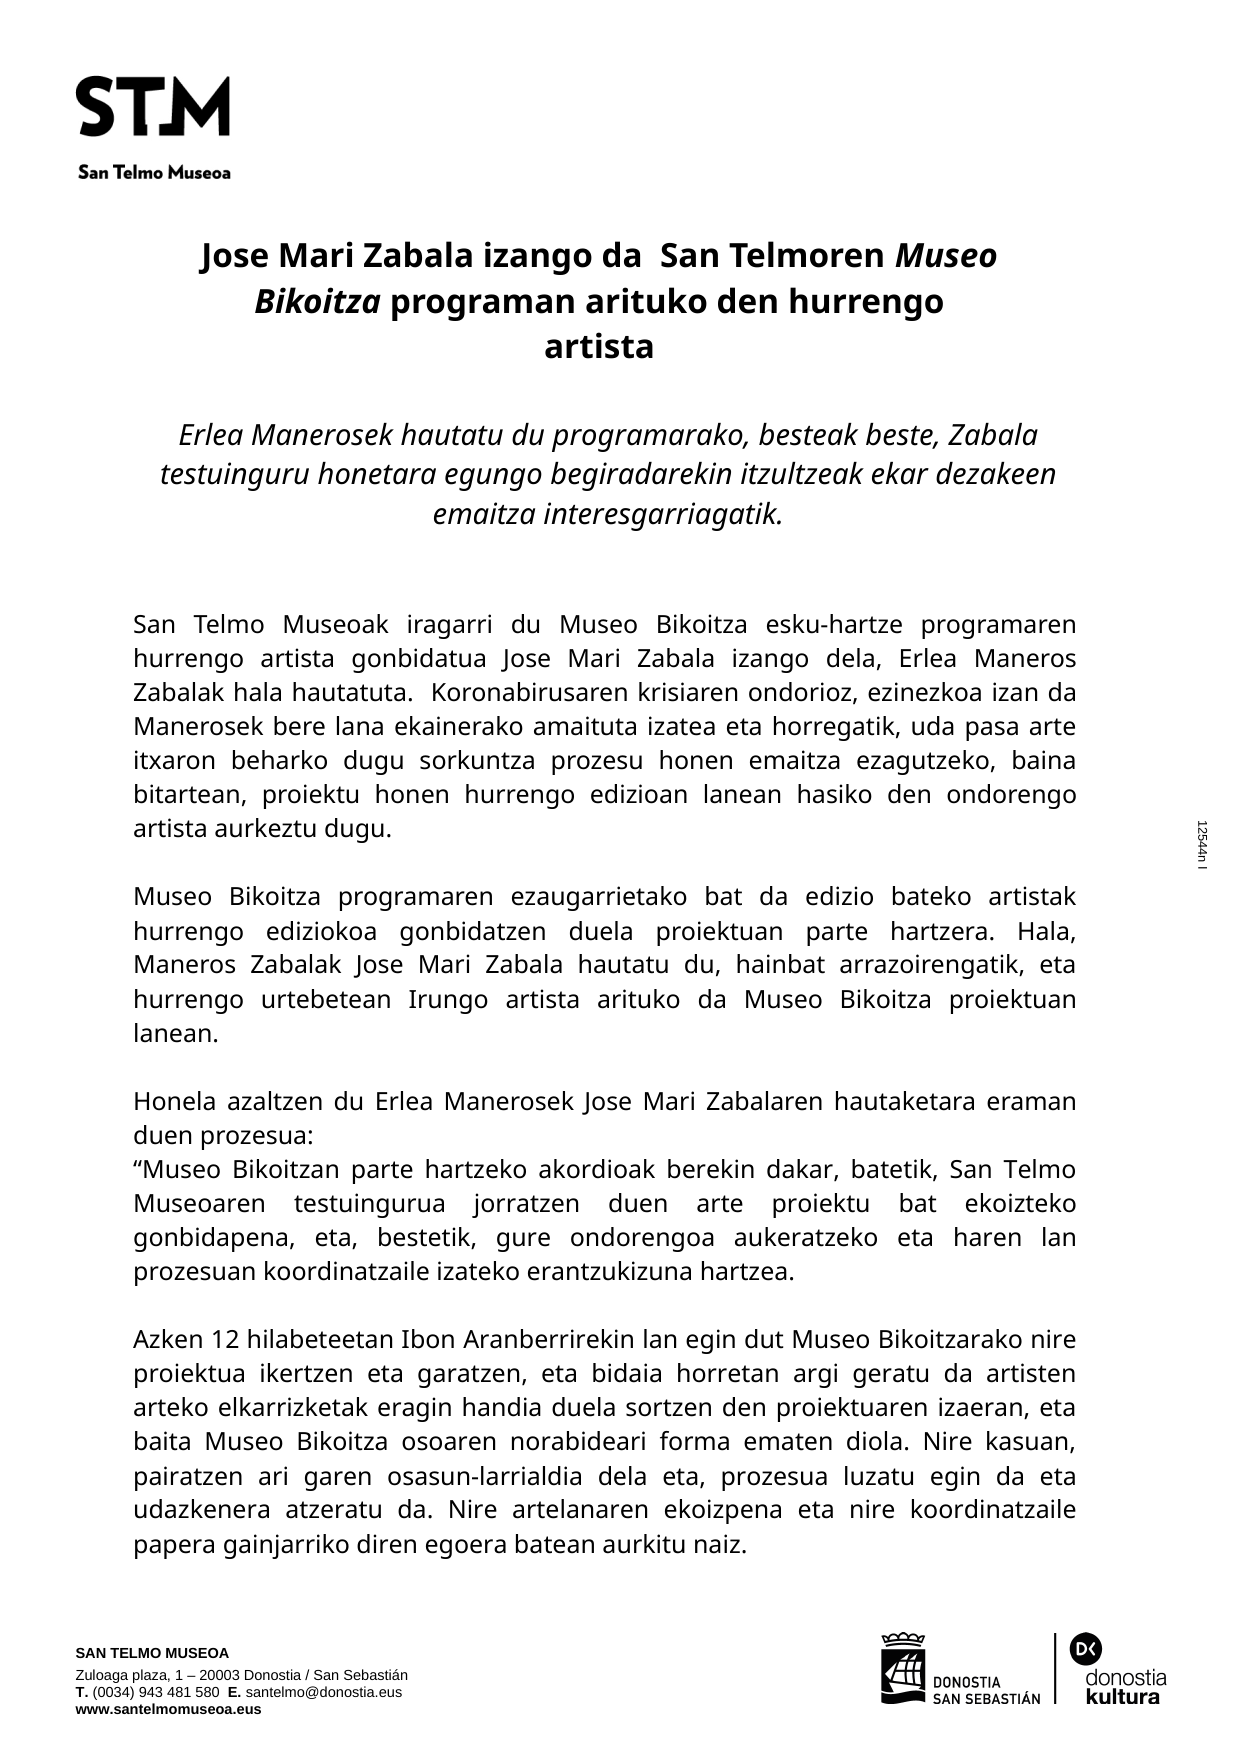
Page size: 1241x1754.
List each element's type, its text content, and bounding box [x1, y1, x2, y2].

text Azken 12 hilabeteetan Ibon Aranberrirekin lan egin dut Museo Bikoitzarako nire proiektua ikertzen eta garatzen, eta bidaia horretan argi geratu da artisten arteko elkarrizketak eragin handia duela sortzen den proiektuaren izaeran, eta baita Museo Bikoitza osoaren norabideari forma ematen diola. Nire kasuan, pairatzen ari garen osasun-larrialdia dela eta, prozesua luzatu egin da eta udazkenera atzeratu da. Nire artelanaren ekoizpena eta nire koordinatzaile papera gainjarriko diren egoera batean aurkitu naiz. [133, 1322, 1078, 1560]
text Jose Mari Zabala izango da San Telmoren Museo Bikoitza programan arituko den hurrengo artista [198, 232, 1001, 368]
text San Telmo Museoak iragarri du Museo Bikoitza esku-hartze programaren hurrengo artista gonbidatua Jose Mari Zabala izango dela, Erlea Maneros Zabalak hala hautatuta. Koronabirusaren krisiaren ondorioz, ezinezkoa izan da Manerosek bere lana ekainerako amaituta izatea eta horregatik, uda pasa arte itxaron beharko dugu sorkuntza prozesu honen emaitza ezagutzeko, baina bitartean, proiektu honen hurrengo edizioan lanean hasiko den ondorengo artista aurkeztu dugu. [133, 607, 1078, 845]
text Erlea Manerosek hautatu du programarako, besteak beste, Zabala testuinguru honetara egungo begiradarekin itzultzeak ekar dezakeen emaitza interesgarriagatik. [139, 414, 1078, 533]
text Museo Bikoitza programaren ezaugarrietako bat da edizio bateko artistak hurrengo ediziokoa gonbidatzen duela proiektuan parte hartzera. Hala, Maneros Zabalak Jose Mari Zabala hautatu du, hainbat arrazoirengatik, eta hurrengo urtebetean Irungo artista arituko da Museo Bikoitza proiektuan lanean. [133, 879, 1078, 1049]
picture [75, 73, 234, 182]
text Honela azaltzen du Erlea Manerosek Jose Mari Zabalaren hautaketara eraman duen prozesua: [133, 1083, 1078, 1152]
picture [881, 1632, 1167, 1704]
text “Museo Bikoitzan parte hartzeko akordioak berekin dakar, batetik, San Telmo Museoaren testuingurua jorratzen duen arte proiektu bat ekoizteko gonbidapena, eta, bestetik, gure ondorengoa aukeratzeko eta haren lan prozesuan koordinatzaile izateko erantzukizuna hartzea. [133, 1152, 1078, 1288]
